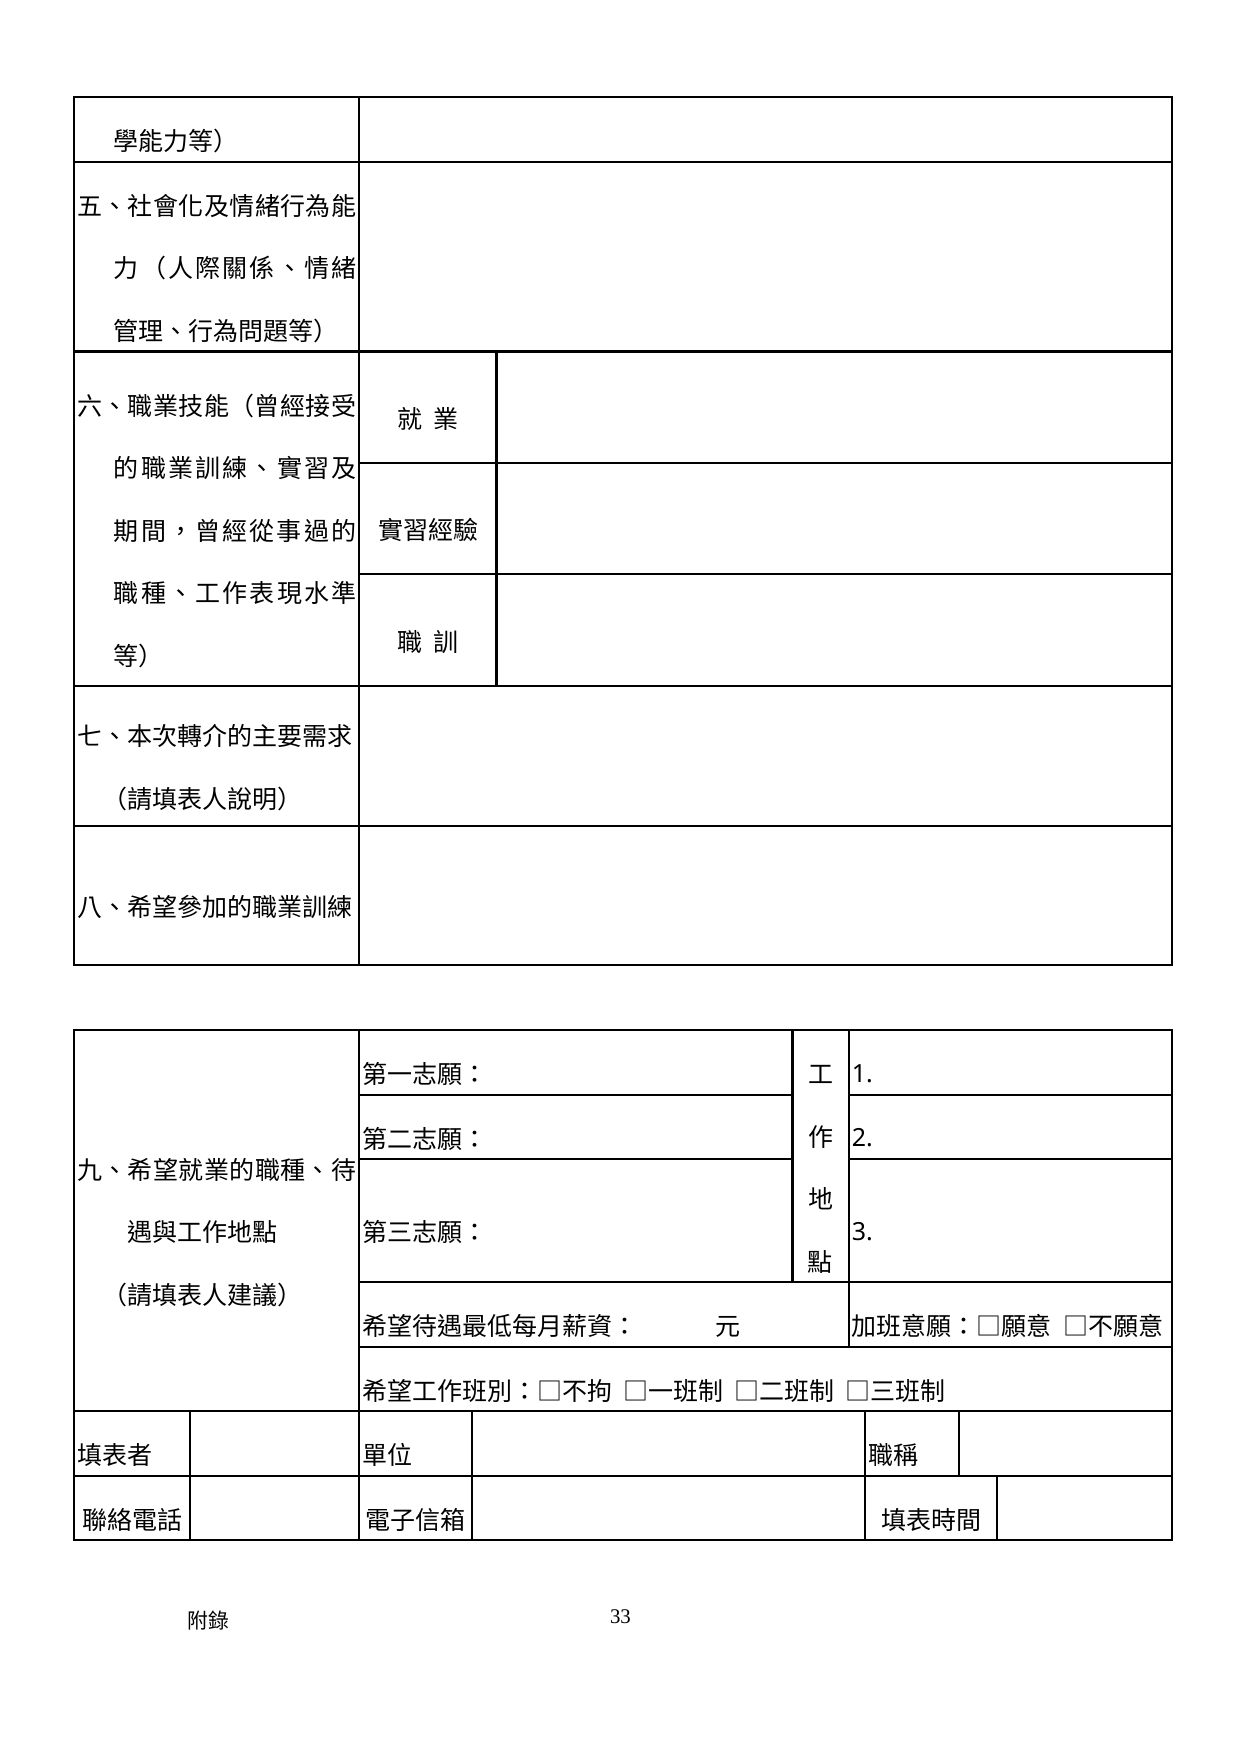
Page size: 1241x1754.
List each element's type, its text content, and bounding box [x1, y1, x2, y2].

table_cell [360, 163, 1171, 350]
table_cell [360, 98, 1171, 161]
table_cell [360, 687, 1171, 824]
table_header 第一志願： [360, 1031, 791, 1093]
table_cell 填表者 [75, 1412, 189, 1475]
table_cell 職稱 [866, 1412, 958, 1475]
table_header 工作地點 [794, 1031, 848, 1281]
table_cell [498, 464, 1171, 573]
table_cell 第三志願： [360, 1160, 791, 1281]
table_cell 七、本次轉介的主要需求 （請填表人說明） [75, 687, 358, 824]
table_cell 填表時間 [866, 1477, 996, 1539]
table_cell 聯絡電話 [75, 1477, 189, 1539]
table_cell [473, 1477, 864, 1539]
table_cell 單位 [360, 1412, 471, 1475]
table_cell 加班意願：□願意 □不願意 [850, 1283, 1171, 1346]
table_cell [191, 1412, 358, 1475]
table_cell 五、社會化及情緒行為能力（人際關係、情緒管理、行為問題等） [75, 163, 358, 350]
table_cell 第二志願： [360, 1096, 791, 1158]
table_cell 學能力等） [75, 98, 358, 161]
table_cell [998, 1477, 1171, 1539]
table_cell 希望工作班別：□不拘 □一班制 □二班制 □三班制 [360, 1348, 1171, 1410]
table_cell [360, 827, 1171, 964]
table_cell 2. [850, 1096, 1171, 1158]
table_cell [498, 575, 1171, 685]
table_cell 希望待遇最低每月薪資： 元 [360, 1283, 848, 1346]
table_header 九、希望就業的職種、待遇與工作地點 （請填表人建議） [75, 1031, 358, 1410]
table_header 1. [850, 1031, 1171, 1093]
table_cell [960, 1412, 1171, 1475]
table_cell [191, 1477, 358, 1539]
table_cell 職 訓 [360, 575, 495, 685]
table_cell 就 業 [360, 353, 495, 462]
table_cell 實習經驗 [360, 464, 495, 573]
table_cell 3. [850, 1160, 1171, 1281]
table_cell 八、希望參加的職業訓練 [75, 827, 358, 964]
table_cell [473, 1412, 864, 1475]
table_cell 電子信箱 [360, 1477, 471, 1539]
table_cell [498, 353, 1171, 462]
table_cell 六、職業技能（曾經接受的職業訓練、實習及期間，曾經從事過的職種、工作表現水準等） [75, 353, 358, 685]
